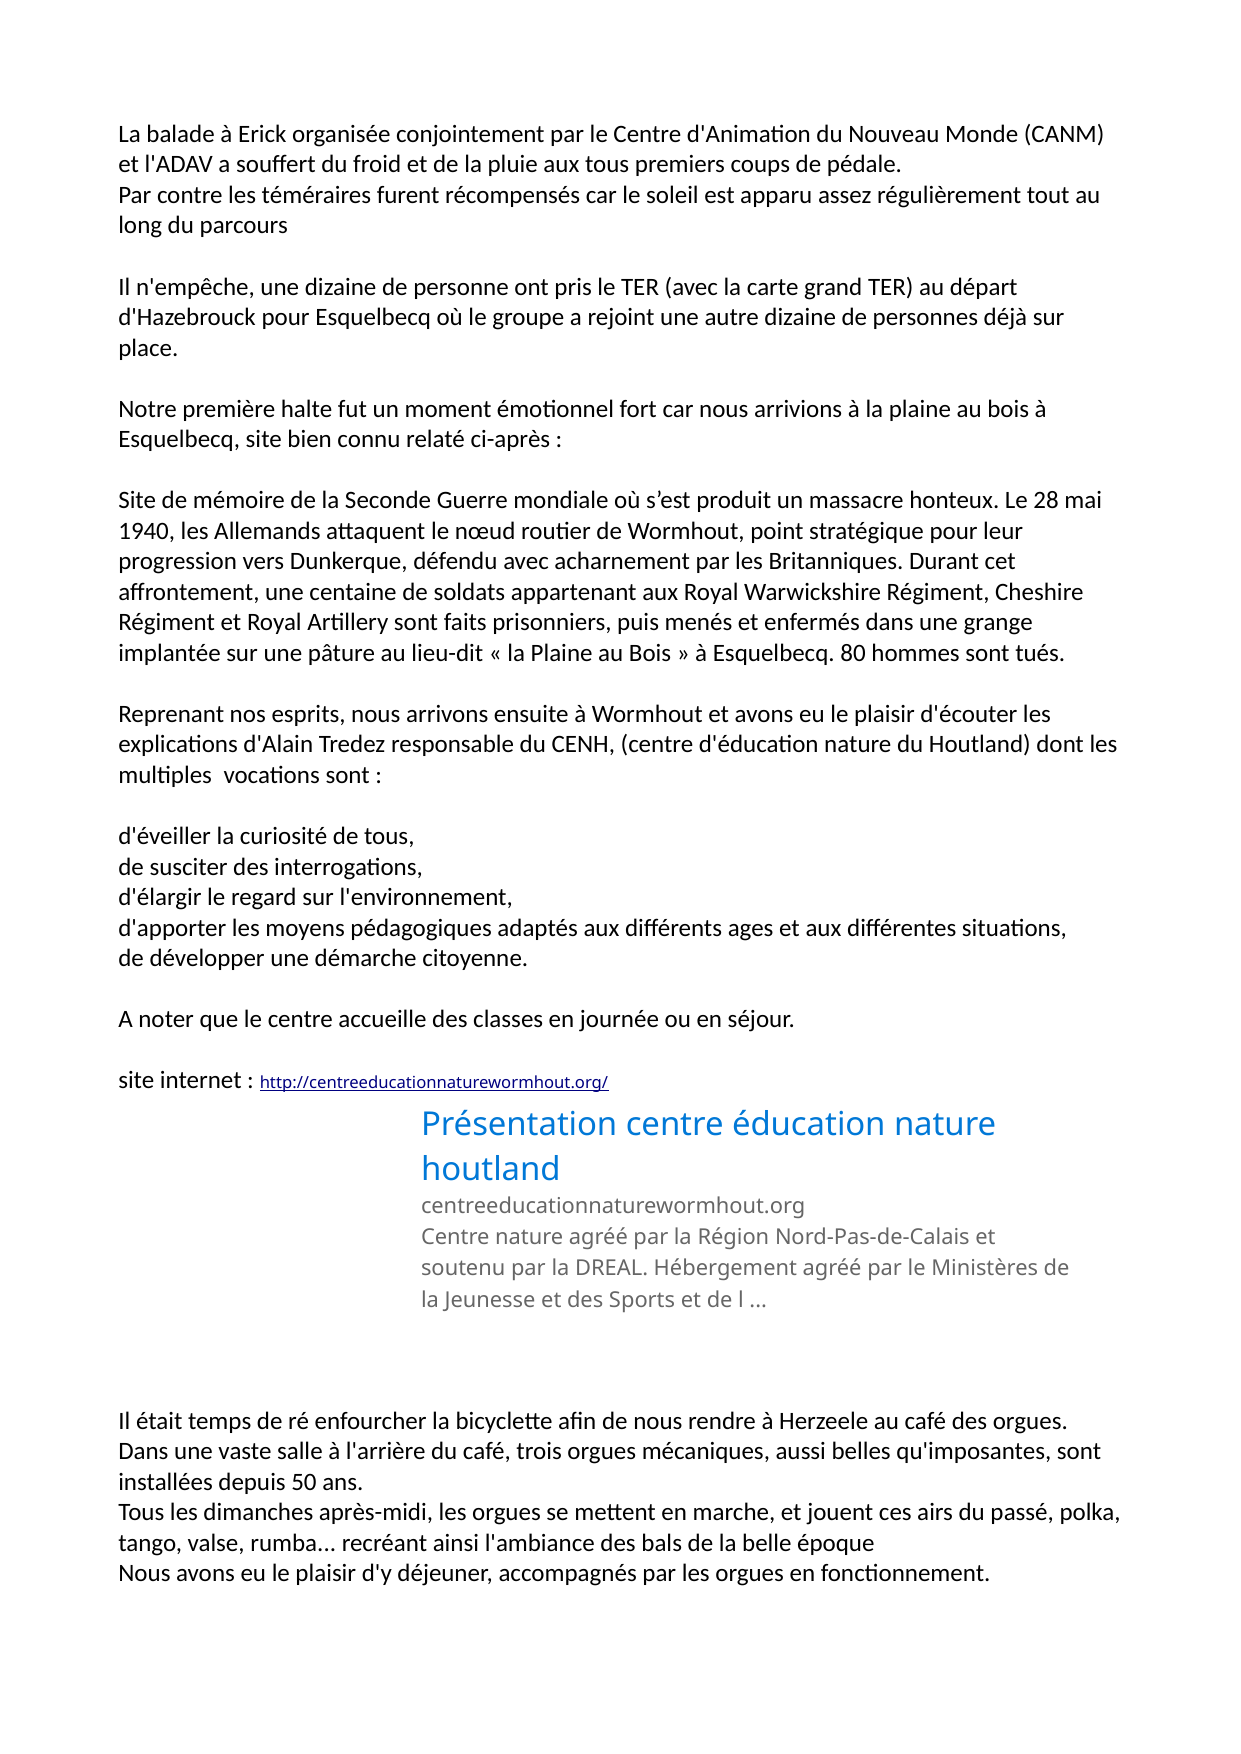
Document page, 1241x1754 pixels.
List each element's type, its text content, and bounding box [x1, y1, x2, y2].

table_header [118, 1106, 421, 1313]
text La balade à Erick organisée conjointement par le Centre d'Animation du Nouveau Monde (CANM) et l'ADAV a souffert du froid et de la pluie aux tous premiers coups de pédale. Par contre les téméraires furent récompensés car le soleil est apparu assez régulièrement tout au long du parcours Il n'empêche, une dizaine de personne ont pris le TER (avec la carte grand TER) au départ d'Hazebrouck pour Esquelbecq où le groupe a rejoint une autre dizaine de personnes déjà sur place. Notre première halte fut un moment émotionnel fort car nous arrivions à la plaine au bois à Esquelbecq, site bien connu relaté ci-après : Site de mémoire de la Seconde Guerre mondiale où s’est produit un massacre honteux. Le 28 mai 1940, les Allemands attaquent le nœud routier de Wormhout, point stratégique pour leur progression vers Dunkerque, défendu avec acharnement par les Britanniques. Durant cet affrontement, une centaine de soldats appartenant aux Royal Warwickshire Régiment, Cheshire Régiment et Royal Artillery sont faits prisonniers, puis menés et enfermés dans une grange implantée sur une pâture au lieu-dit « la Plaine au Bois » à Esquelbecq. 80 hommes sont tués. Reprenant nos esprits, nous arrivons ensuite à Wormhout et avons eu le plaisir d'écouter les explications d'Alain Tredez responsable du CENH, (centre d'éducation nature du Houtland) dont les multiples vocations sont : d'éveiller la curiosité de tous, de susciter des interrogations, d'élargir le regard sur l'environnement, d'apporter les moyens pédagogiques adaptés aux différents ages et aux différentes situations, de développer une démarche citoyenne. A noter que le centre accueille des classes en journée ou en séjour. site internet : http://centreeducationnaturewormhout.org/ [118, 118, 1122, 1095]
text Il était temps de ré enfourcher la bicyclette afin de nous rendre à Herzeele au café des orgues. Dans une vaste salle à l'arrière du café, trois orgues mécaniques, aussi belles qu'imposantes, sont installées depuis 50 ans. Tous les dimanches après-midi, les orgues se mettent en marche, et jouent ces airs du passé, polka, tango, valse, rumba... recréant ainsi l'ambiance des bals de la belle époque Nous avons eu le plaisir d'y déjeuner, accompagnés par les orgues en fonctionnement. [118, 1313, 1122, 1619]
